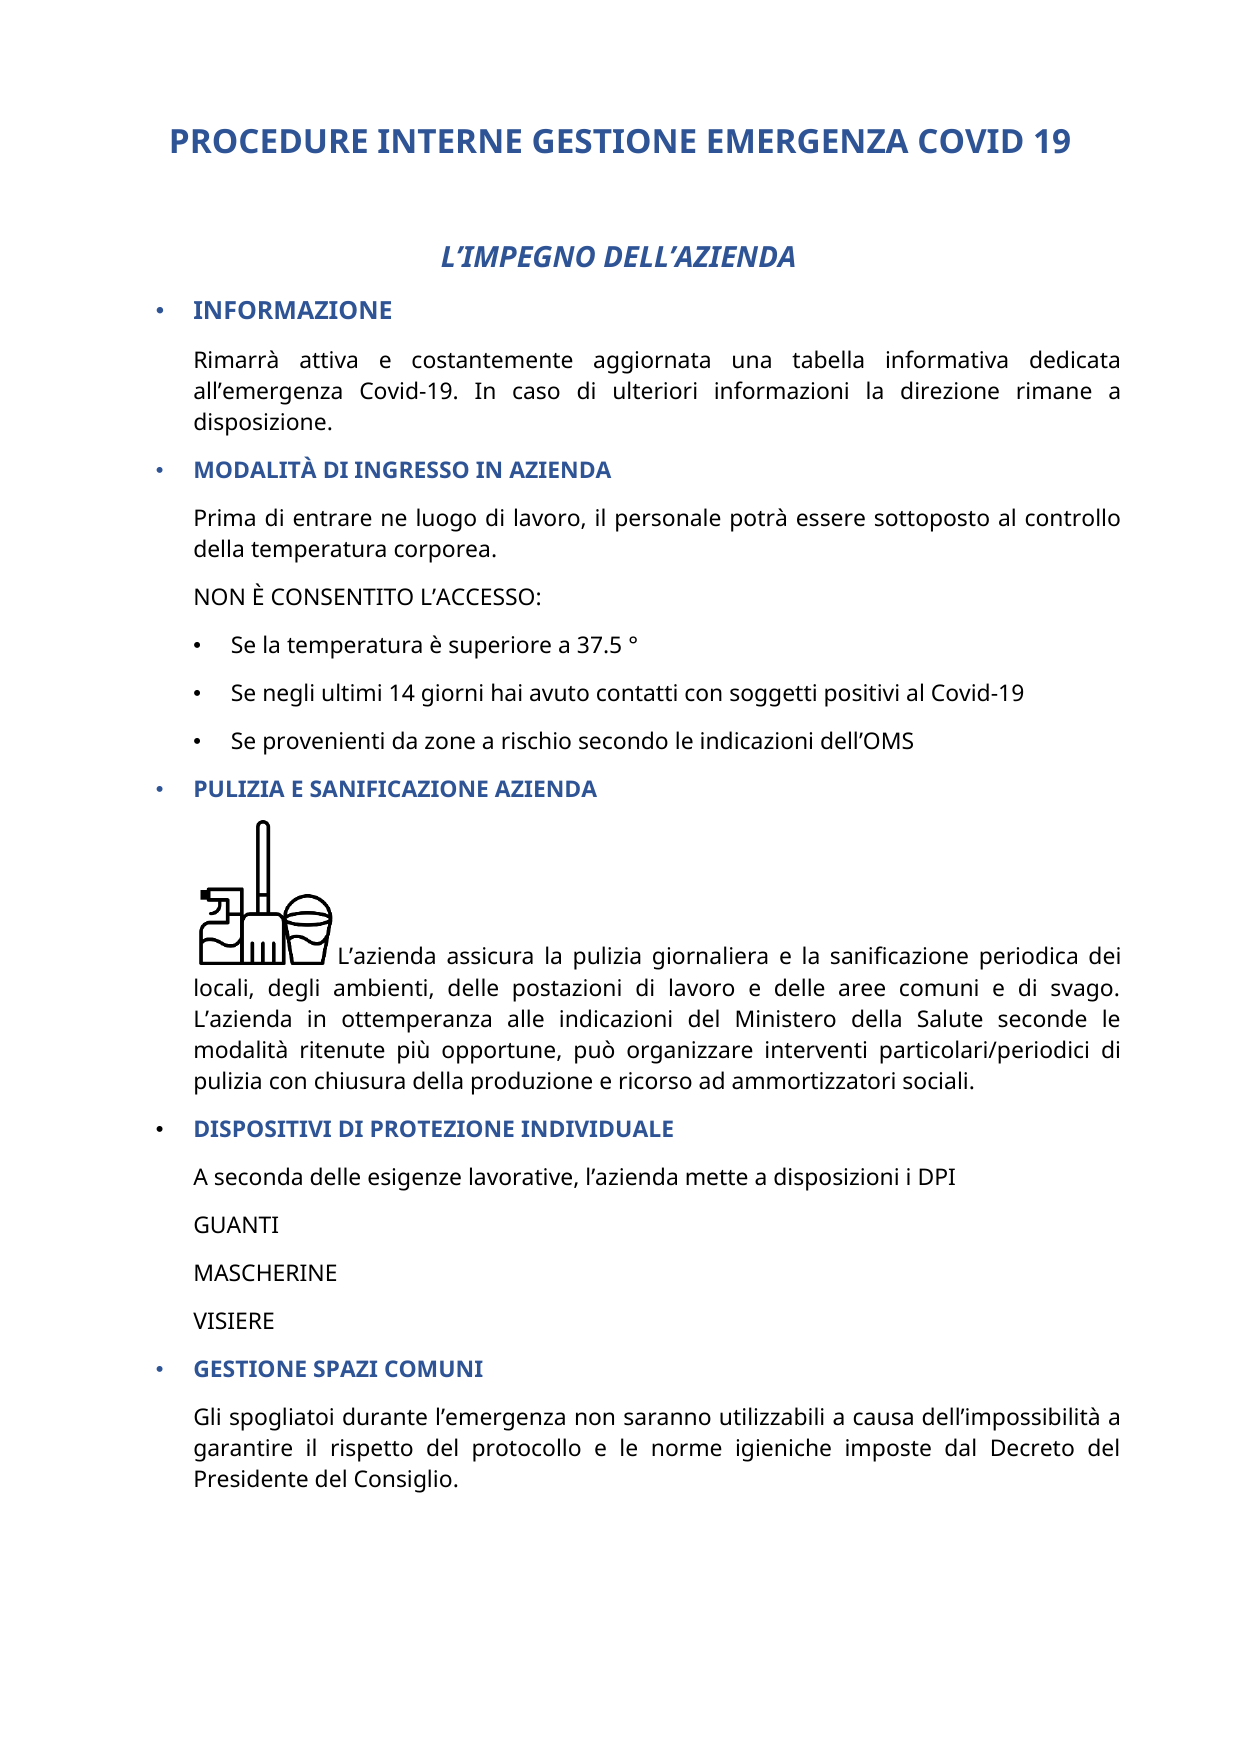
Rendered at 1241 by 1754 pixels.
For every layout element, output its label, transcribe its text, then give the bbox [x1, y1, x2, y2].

text Rimarrà attiva e costantemente aggiornata una tabella informativa dedicata all’emergenza Covid-19. In caso di ulteriori informazioni la direzione rimane a disposizione. [193, 344, 1122, 437]
text PROCEDURE INTERNE GESTIONE EMERGENZA COVID 19 [118, 118, 1122, 163]
list DISPOSITIVI DI PROTEZIONE INDIVIDUALE [156, 1113, 1122, 1144]
list GESTIONE SPAZI COMUNI [156, 1353, 1122, 1384]
list PULIZIA E SANIFICAZIONE AZIENDA [156, 773, 1122, 804]
text A seconda delle esigenze lavorative, l’azienda mette a disposizioni i DPI [193, 1161, 1122, 1192]
list Se negli ultimi 14 giorni hai avuto contatti con soggetti positivi al Covid-19 [193, 677, 1122, 708]
text GUANTI [193, 1209, 1122, 1240]
list Se provenienti da zone a rischio secondo le indicazioni dell’OMS [193, 725, 1122, 756]
text L’azienda assicura la pulizia giornaliera e la sanificazione periodica dei locali, degli ambienti, delle postazioni di lavoro e delle aree comuni e di svago. L’azienda in ottemperanza alle indicazioni del Ministero della Salute seconde le modalità ritenute più opportune, può organizzare interventi particolari/periodici di pulizia con chiusura della produzione e ricorso ad ammortizzatori sociali. [193, 821, 1122, 1096]
list MODALITÀ DI INGRESSO IN AZIENDA [156, 454, 1122, 485]
text MASCHERINE [193, 1257, 1122, 1288]
text NON È CONSENTITO L’ACCESSO: [193, 581, 1122, 612]
list INFORMAZIONE [156, 293, 1122, 327]
text Prima di entrare ne luogo di lavoro, il personale potrà essere sottoposto al controllo della temperatura corporea. [193, 502, 1122, 564]
list Se la temperatura è superiore a 37.5 ° [193, 629, 1122, 660]
text VISIERE [193, 1305, 1122, 1336]
text L’IMPEGNO DELL’AZIENDA [118, 237, 1122, 276]
text Gli spogliatoi durante l’emergenza non saranno utilizzabili a causa dell’impossibilità a garantire il rispetto del protocollo e le norme igieniche imposte dal Decreto del Presidente del Consiglio. [193, 1401, 1122, 1494]
